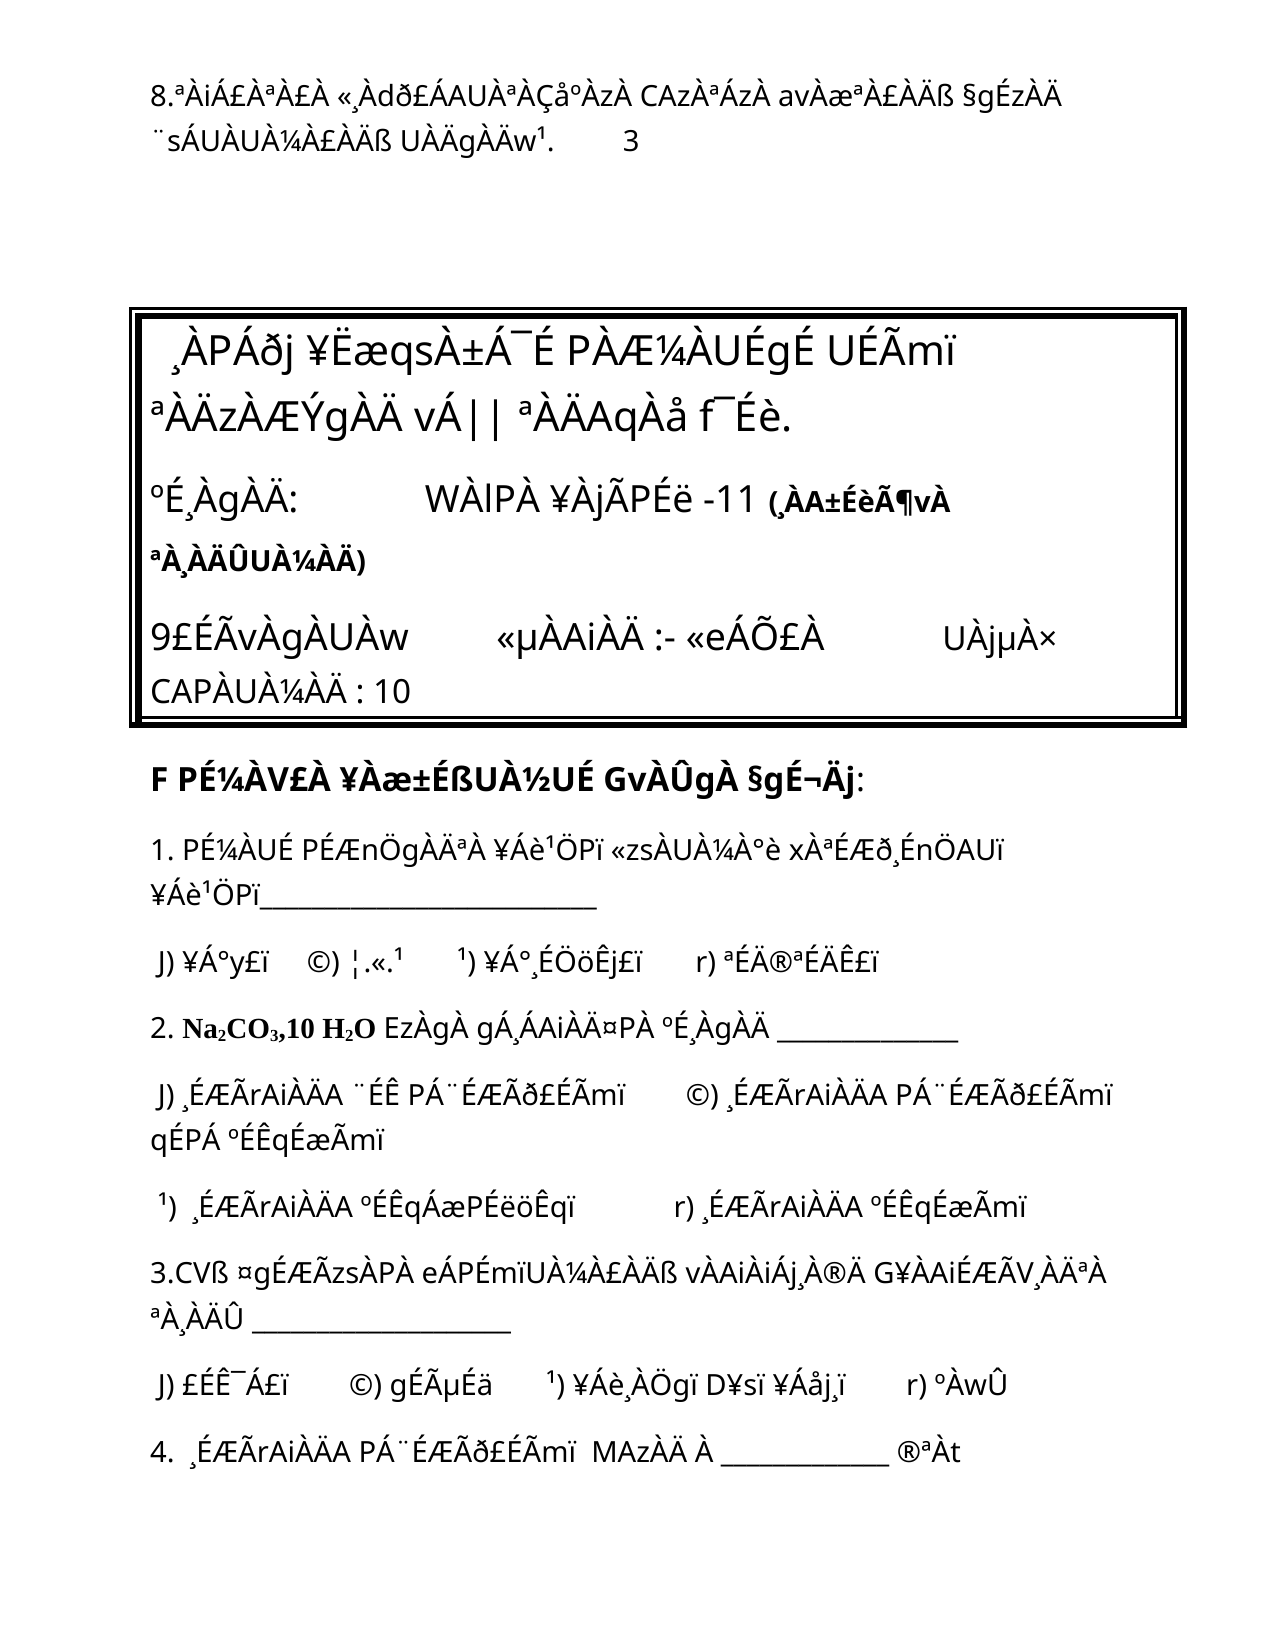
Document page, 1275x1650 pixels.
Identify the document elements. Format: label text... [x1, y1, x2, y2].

text 2. Na2CO3,10 H2O EzÀgÀ gÁ¸ÁAiÀÄ¤PÀ ºÉ¸ÀgÀÄ ______________ [150, 1007, 1125, 1047]
text J) ¥Á°y£ï ©) ¦.«.¹ ¹) ¥Á°¸ÉÖöÊj£ï r) ªÉÄ®ªÉÄÊ£ï [150, 941, 1125, 981]
text F PÉ¼ÀV£À ¥Àæ±ÉßUÀ½UÉ GvÀÛgÀ §gÉ¬Äj: [150, 756, 1125, 801]
text ¹) ¸ÉÆÃrAiÀÄA ºÉÊqÁæPÉëöÊqï r) ¸ÉÆÃrAiÀÄA ºÉÊqÉæÃmï [150, 1186, 1125, 1226]
text J) £ÉÊ¯Á£ï ©) gÉÃµÉä ¹) ¥Áè¸ÀÖgï D¥sï ¥Áåj¸ï r) ºÀwÛ [150, 1364, 1125, 1404]
text 3.CVß ¤gÉÆÃzsÀPÀ eÁPÉmïUÀ¼À£ÀÄß vÀAiÀiÁj¸À®Ä G¥ÀAiÉÆÃV¸ÀÄªÀ ªÀ¸ÀÄÛ ____________________ [150, 1252, 1125, 1338]
text 1. PÉ¼ÀUÉ PÉÆnÖgÀÄªÀ ¥Áè¹ÖPï «zsÀUÀ¼À°è xÀªÉÆð¸ÉnÖAUï ¥Áè¹ÖPï__________________________ [150, 829, 1125, 914]
text 9£ÉÃvÀgÀUÀw «µÀAiÀÄ :- «eÁÕ£À UÀjµÀ× CAPÀUÀ¼ÀÄ : 10 [142, 596, 1175, 716]
text ¸ÀPÁðj ¥ËæqsÀ±Á¯É PÀÆ¼ÀUÉgÉ UÉÃmï ªÀÄzÀÆÝgÀÄ vÁ|| ªÀÄAqÀå f¯Éè. [132, 310, 1181, 443]
text J) ¸ÉÆÃrAiÀÄA ¨ÉÊ PÁ¨ÉÆÃð£ÉÃmï ©) ¸ÉÆÃrAiÀÄA PÁ¨ÉÆÃð£ÉÃmï qÉPÁ ºÉÊqÉæÃmï [150, 1074, 1125, 1159]
text 4. ¸ÉÆÃrAiÀÄA PÁ¨ÉÆÃð£ÉÃmï MAzÀÄ À _____________ ®ªÀt [150, 1431, 1125, 1471]
text 8.ªÀiÁ£ÀªÀ£À «¸Àdð£ÁAUÀªÀÇåºÀzÀ CAzÀªÁzÀ avÀæªÀ£ÀÄß §gÉzÀÄ ¨sÁUÀUÀ¼À£ÀÄß UÀÄgÀÄw¹. 3 [150, 75, 1125, 160]
text ºÉ¸ÀgÀÄ: WÀlPÀ ¥ÀjÃPÉë -11 (¸ÀA±ÉèÃ¶vÀ ªÀ¸ÀÄÛUÀ¼ÀÄ) [142, 458, 1175, 582]
